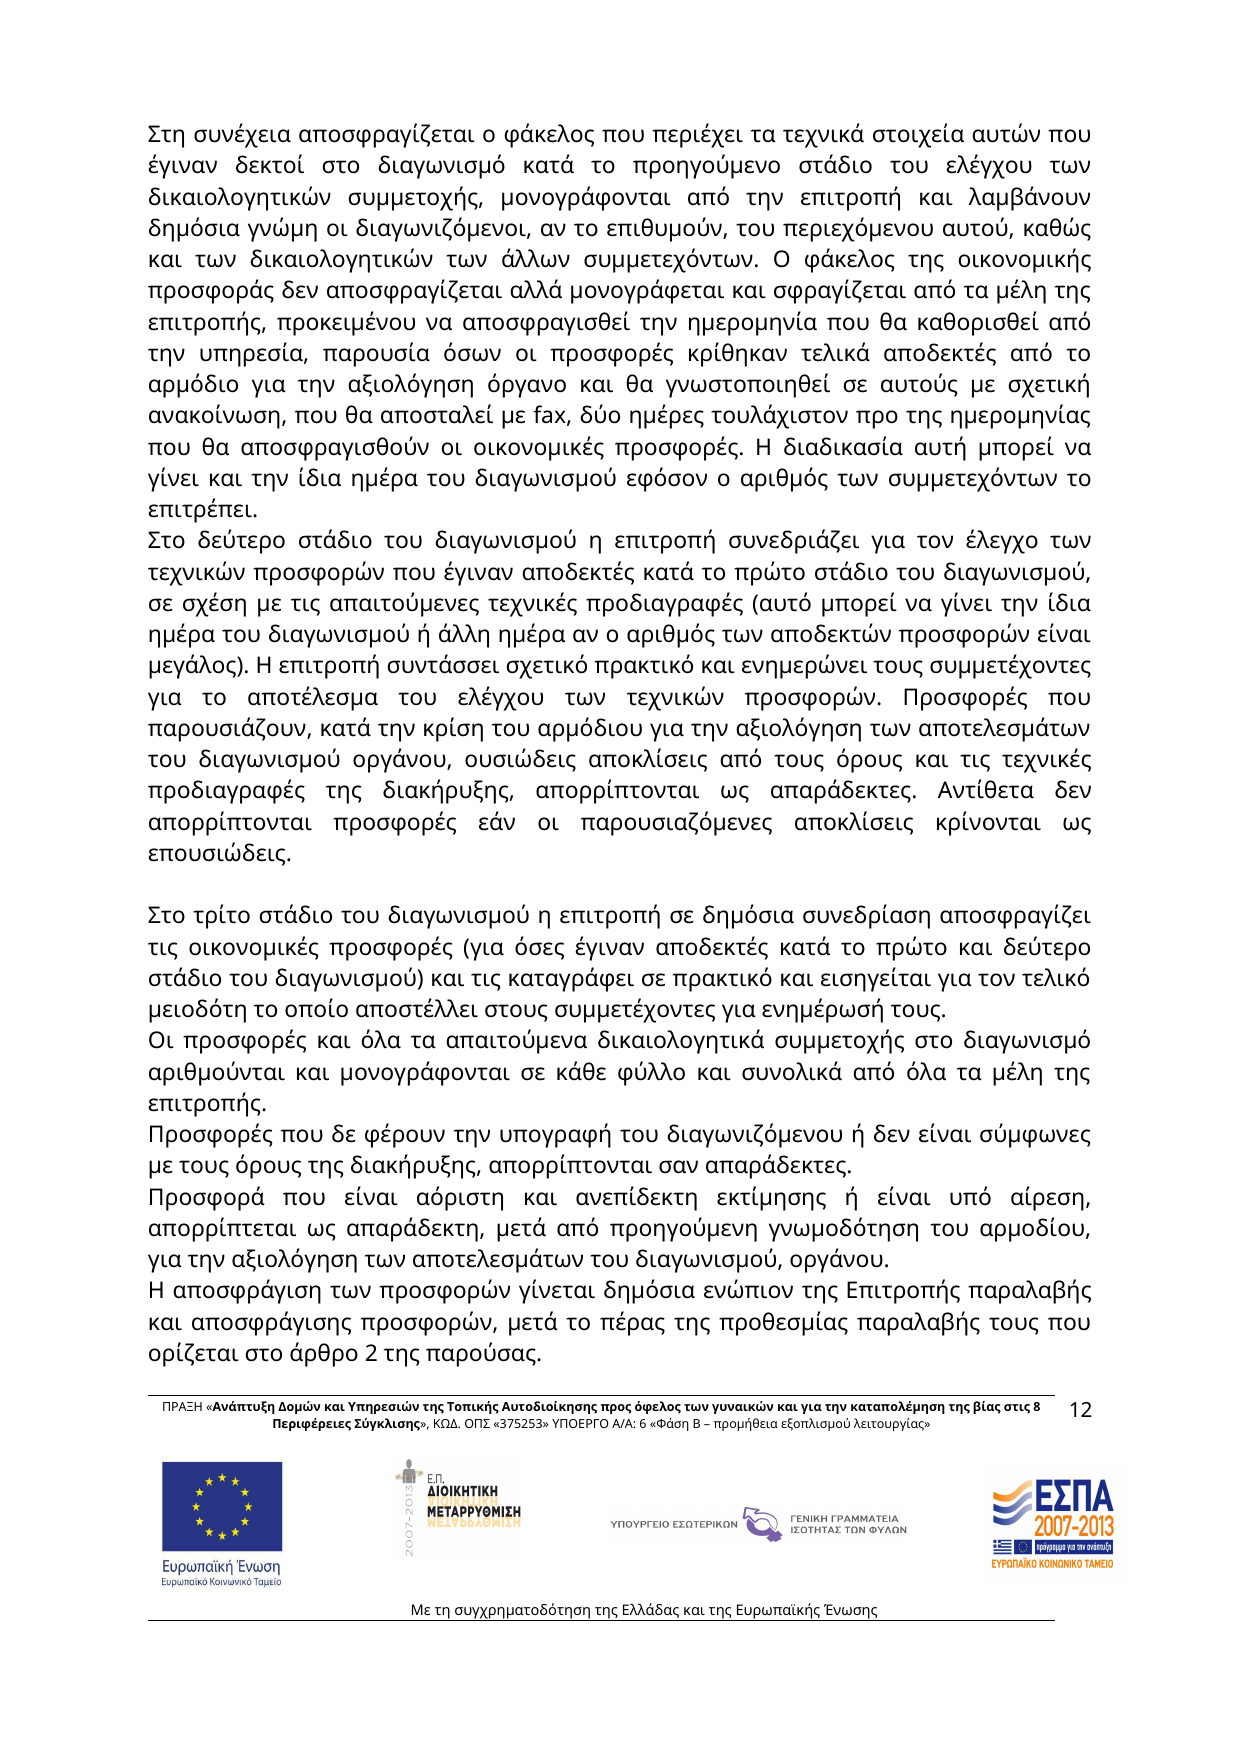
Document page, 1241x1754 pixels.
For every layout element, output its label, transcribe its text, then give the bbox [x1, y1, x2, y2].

picture [983, 1467, 1127, 1582]
text Η αποσφράγιση των προσφορών γίνεται δημόσια ενώπιον της Επιτροπής παραλαβής και αποσφράγισης προσφορών, μετά το πέρας της προθεσμίας παραλαβής τους που ορίζεται στο άρθρο 2 της παρούσας. [148, 1274, 1092, 1368]
text Στο τρίτο στάδιο του διαγωνισμού η επιτροπή σε δημόσια συνεδρίαση αποσφραγίζει τις οικονομικές προσφορές (για όσες έγιναν αποδεκτές κατά το πρώτο και δεύτερο στάδιο του διαγωνισμού) και τις καταγράφει σε πρακτικό και εισηγείται για τον τελικό μειοδότη το οποίο αποστέλλει στους συμμετέχοντες για ενημέρωσή τους. [148, 899, 1092, 1024]
text Στο δεύτερο στάδιο του διαγωνισμού η επιτροπή συνεδριάζει για τον έλεγχο των τεχνικών προσφορών που έγιναν αποδεκτές κατά το πρώτο στάδιο του διαγωνισμού, σε σχέση με τις απαιτούμενες τεχνικές προδιαγραφές (αυτό μπορεί να γίνει την ίδια ημέρα του διαγωνισμού ή άλλη ημέρα αν ο αριθμός των αποδεκτών προσφορών είναι μεγάλος). Η επιτροπή συντάσσει σχετικό πρακτικό και ενημερώνει τους συμμετέχοντες για το αποτέλεσμα του ελέγχου των τεχνικών προσφορών. Προσφορές που παρουσιάζουν, κατά την κρίση του αρμόδιου για την αξιολόγηση των αποτελεσμάτων του διαγωνισμού οργάνου, ουσιώδεις αποκλίσεις από τους όρους και τις τεχνικές προδιαγραφές της διακήρυξης, απορρίπτονται ως απαράδεκτες. Αντίθετα δεν απορρίπτονται προσφορές εάν οι παρουσιαζόμενες αποκλίσεις κρίνονται ως επουσιώδεις. [148, 524, 1092, 868]
text Προσφορά που είναι αόριστη και ανεπίδεκτη εκτίμησης ή είναι υπό αίρεση, απορρίπτεται ως απαράδεκτη, μετά από προηγούμενη γνωμοδότηση του αρμοδίου, για την αξιολόγηση των αποτελεσμάτων του διαγωνισμού, οργάνου. [148, 1181, 1092, 1274]
text Στη συνέχεια αποσφραγίζεται ο φάκελος που περιέχει τα τεχνικά στοιχεία αυτών που έγιναν δεκτοί στο διαγωνισμό κατά το προηγούμενο στάδιο του ελέγχου των δικαιολογητικών συμμετοχής, μονογράφονται από την επιτροπή και λαμβάνουν δημόσια γνώμη οι διαγωνιζόμενοι, αν το επιθυμούν, του περιεχόμενου αυτού, καθώς και των δικαιολογητικών των άλλων συμμετεχόντων. Ο φάκελος της οικονομικής προσφοράς δεν αποσφραγίζεται αλλά μονογράφεται και σφραγίζεται από τα μέλη της επιτροπής, προκειμένου να αποσφραγισθεί την ημερομηνία που θα καθορισθεί από την υπηρεσία, παρουσία όσων οι προσφορές κρίθηκαν τελικά αποδεκτές από το αρμόδιο για την αξιολόγηση όργανο και θα γνωστοποιηθεί σε αυτούς με σχετική ανακοίνωση, που θα αποσταλεί με fax, δύο ημέρες τουλάχιστον προ της ημερομηνίας που θα αποσφραγισθούν οι οικονομικές προσφορές. Η διαδικασία αυτή μπορεί να γίνει και την ίδια ημέρα του διαγωνισμού εφόσον ο αριθμός των συμμετεχόντων το επιτρέπει. [148, 118, 1092, 524]
picture [155, 1456, 287, 1592]
picture [608, 1505, 909, 1543]
text Οι προσφορές και όλα τα απαιτούμενα δικαιολογητικά συμμετοχής στο διαγωνισμό αριθμούνται και μονογράφονται σε κάθε φύλλο και συνολικά από όλα τα μέλη της επιτροπής. [148, 1024, 1092, 1118]
text Προσφορές που δε φέρουν την υπογραφή του διαγωνιζόμενου ή δεν είναι σύμφωνες με τους όρους της διακήρυξης, απορρίπτονται σαν απαράδεκτες. [148, 1118, 1092, 1181]
